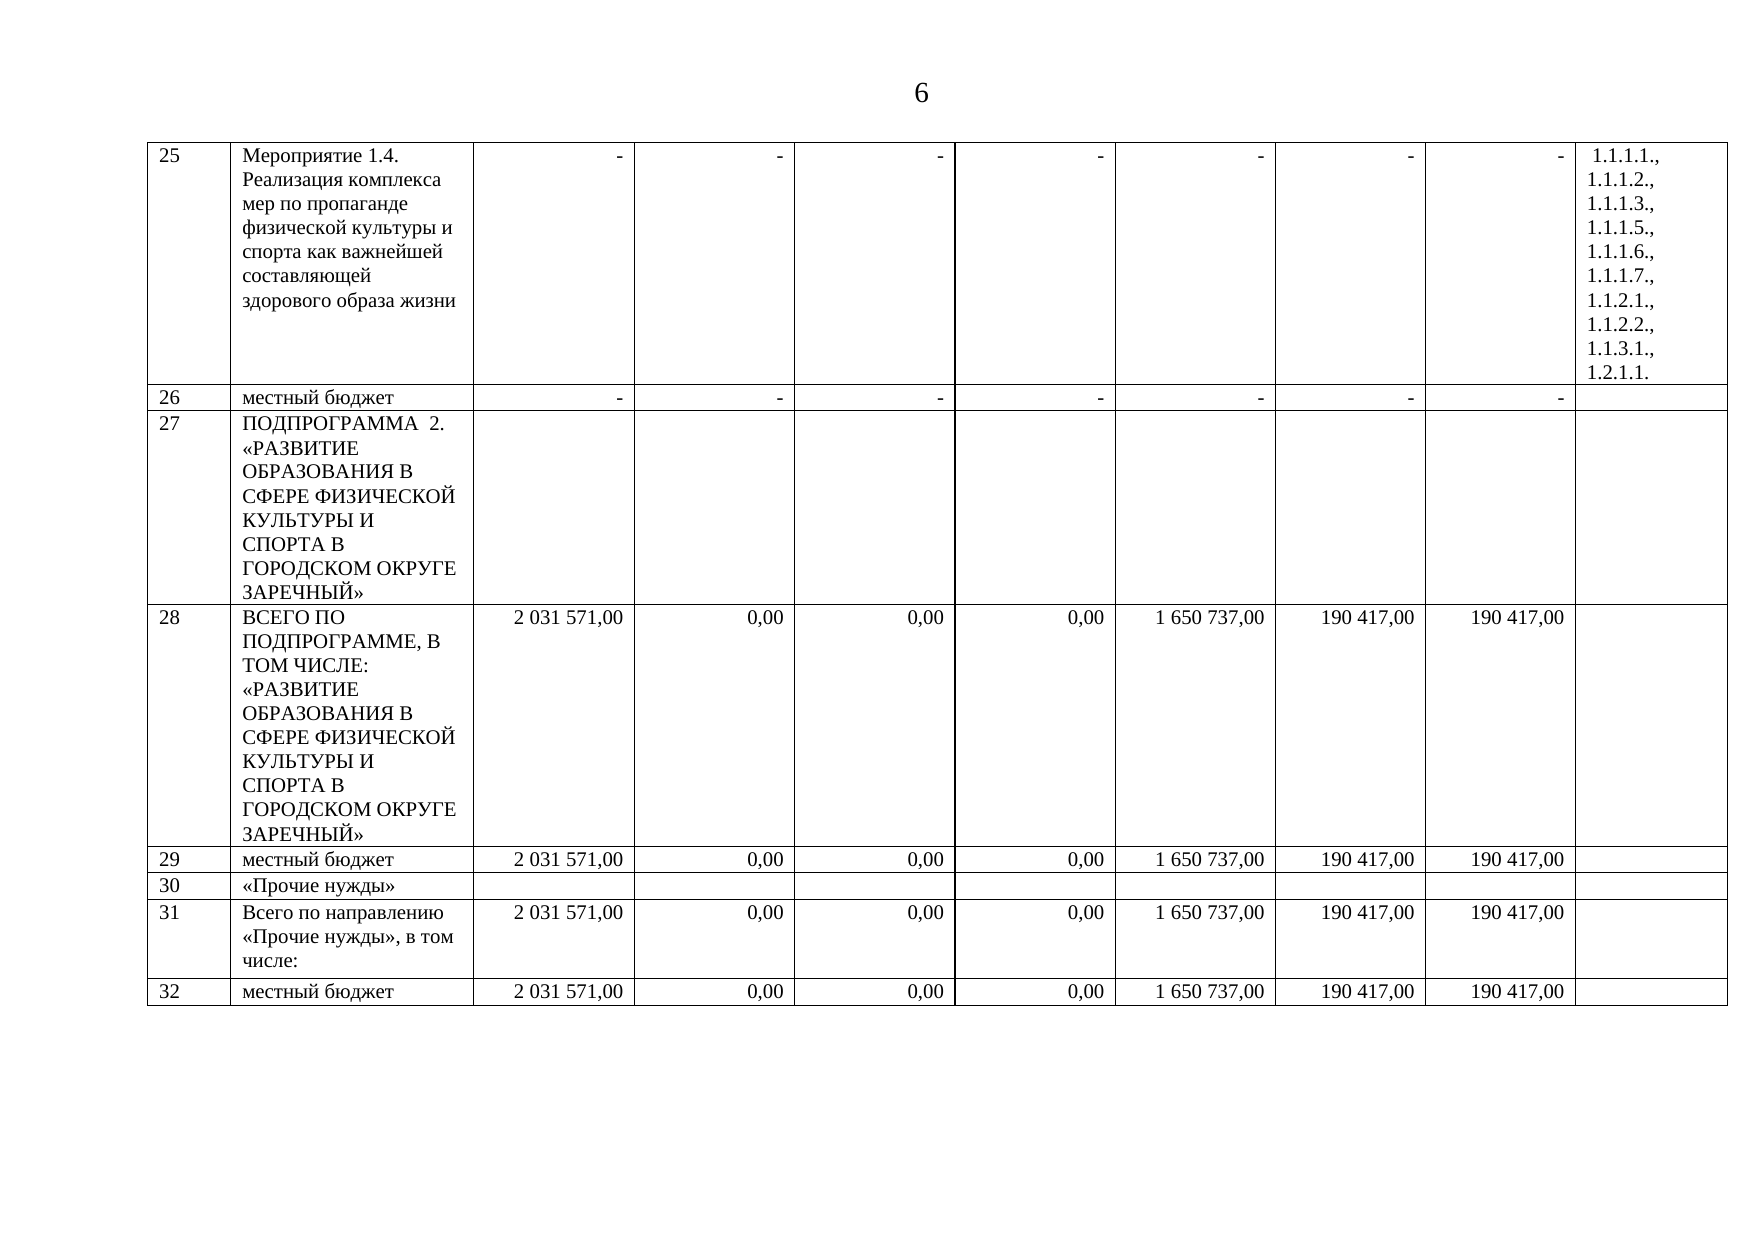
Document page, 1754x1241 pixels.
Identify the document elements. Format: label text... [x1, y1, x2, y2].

table_cell 190 417,00 [1276, 979, 1425, 1005]
table_cell [956, 411, 1115, 604]
table_cell 0,00 [635, 979, 794, 1005]
table_cell - [956, 385, 1115, 410]
table_cell 0,00 [956, 979, 1115, 1005]
table_cell 26 [148, 385, 230, 410]
table_cell [1576, 979, 1727, 1005]
table_cell 31 [148, 900, 230, 978]
table_cell Всего по направлению «Прочие нужды», в том числе: [231, 900, 473, 978]
table_cell 0,00 [956, 900, 1115, 978]
table_cell - [1276, 143, 1425, 384]
table_cell - [635, 143, 794, 384]
table_cell [1576, 900, 1727, 978]
table_cell 0,00 [795, 900, 954, 978]
table_cell 2 031 571,00 [474, 847, 634, 872]
table_cell 2 031 571,00 [474, 900, 634, 978]
table_cell 190 417,00 [1276, 847, 1425, 872]
table_cell местный бюджет [231, 847, 473, 872]
table_cell - [474, 143, 634, 384]
table_cell 1 650 737,00 [1116, 979, 1275, 1005]
table_cell ВСЕГО ПО ПОДПРОГРАММЕ, В ТОМ ЧИСЛЕ: «РАЗВИТИЕ ОБРАЗОВАНИЯ В СФЕРЕ ФИЗИЧЕСКОЙ КУЛЬТУРЫ И СПОРТА В ГОРОДСКОМ ОКРУГЕ ЗАРЕЧНЫЙ» [231, 605, 473, 846]
table_cell - [1426, 143, 1575, 384]
table_cell - [795, 143, 954, 384]
table_cell 190 417,00 [1276, 900, 1425, 978]
table_cell 0,00 [795, 979, 954, 1005]
table_cell [1576, 385, 1727, 410]
table_cell [474, 873, 634, 899]
table_cell [795, 411, 954, 604]
table_cell 190 417,00 [1426, 605, 1575, 846]
table_cell 190 417,00 [1426, 900, 1575, 978]
table_cell 25 [148, 143, 230, 384]
table_cell - [1116, 385, 1275, 410]
table_cell 30 [148, 873, 230, 899]
table_cell [1576, 873, 1727, 899]
table_cell [1116, 411, 1275, 604]
table_cell [474, 411, 634, 604]
table_cell 0,00 [795, 847, 954, 872]
table_cell - [635, 385, 794, 410]
table_cell [1426, 873, 1575, 899]
table_cell - [474, 385, 634, 410]
table_cell 1 650 737,00 [1116, 900, 1275, 978]
table_cell 0,00 [635, 847, 794, 872]
table_cell 2 031 571,00 [474, 605, 634, 846]
table_cell 190 417,00 [1426, 847, 1575, 872]
table_cell [795, 873, 954, 899]
table_cell «Прочие нужды» [231, 873, 473, 899]
table_cell - [795, 385, 954, 410]
table_cell [1426, 411, 1575, 604]
table_cell - [1426, 385, 1575, 410]
table_cell местный бюджет [231, 979, 473, 1005]
table_cell 27 [148, 411, 230, 604]
table_cell местный бюджет [231, 385, 473, 410]
table_cell [1116, 873, 1275, 899]
table_cell - [1276, 385, 1425, 410]
table_cell 2 031 571,00 [474, 979, 634, 1005]
table_cell 1.1.1.1., 1.1.1.2., 1.1.1.3., 1.1.1.5., 1.1.1.6., 1.1.1.7., 1.1.2.1., 1.1.2.2., 1.1.3.1., 1.2.1.1. [1576, 143, 1727, 384]
table_cell [1576, 847, 1727, 872]
table_cell ПОДПРОГРАММА 2. «РАЗВИТИЕ ОБРАЗОВАНИЯ В СФЕРЕ ФИЗИЧЕСКОЙ КУЛЬТУРЫ И СПОРТА В ГОРОДСКОМ ОКРУГЕ ЗАРЕЧНЫЙ» [231, 411, 473, 604]
table_cell 29 [148, 847, 230, 872]
table_cell - [956, 143, 1115, 384]
table_cell Мероприятие 1.4. Реализация комплекса мер по пропаганде физической культуры и спорта как важнейшей составляющей здорового образа жизни [231, 143, 473, 384]
table_cell [1576, 605, 1727, 846]
table_cell - [1116, 143, 1275, 384]
table_cell [635, 411, 794, 604]
table_cell [1576, 411, 1727, 604]
table_cell [1276, 873, 1425, 899]
table_cell 190 417,00 [1426, 979, 1575, 1005]
table_cell 190 417,00 [1276, 605, 1425, 846]
table_cell 0,00 [795, 605, 954, 846]
table_cell 1 650 737,00 [1116, 847, 1275, 872]
table_cell 32 [148, 979, 230, 1005]
table_cell [956, 873, 1115, 899]
table_cell 0,00 [956, 605, 1115, 846]
table_cell 28 [148, 605, 230, 846]
table_cell 1 650 737,00 [1116, 605, 1275, 846]
table_cell [1276, 411, 1425, 604]
table_cell 0,00 [635, 605, 794, 846]
table_cell 0,00 [956, 847, 1115, 872]
table_cell 0,00 [635, 900, 794, 978]
table_cell [635, 873, 794, 899]
